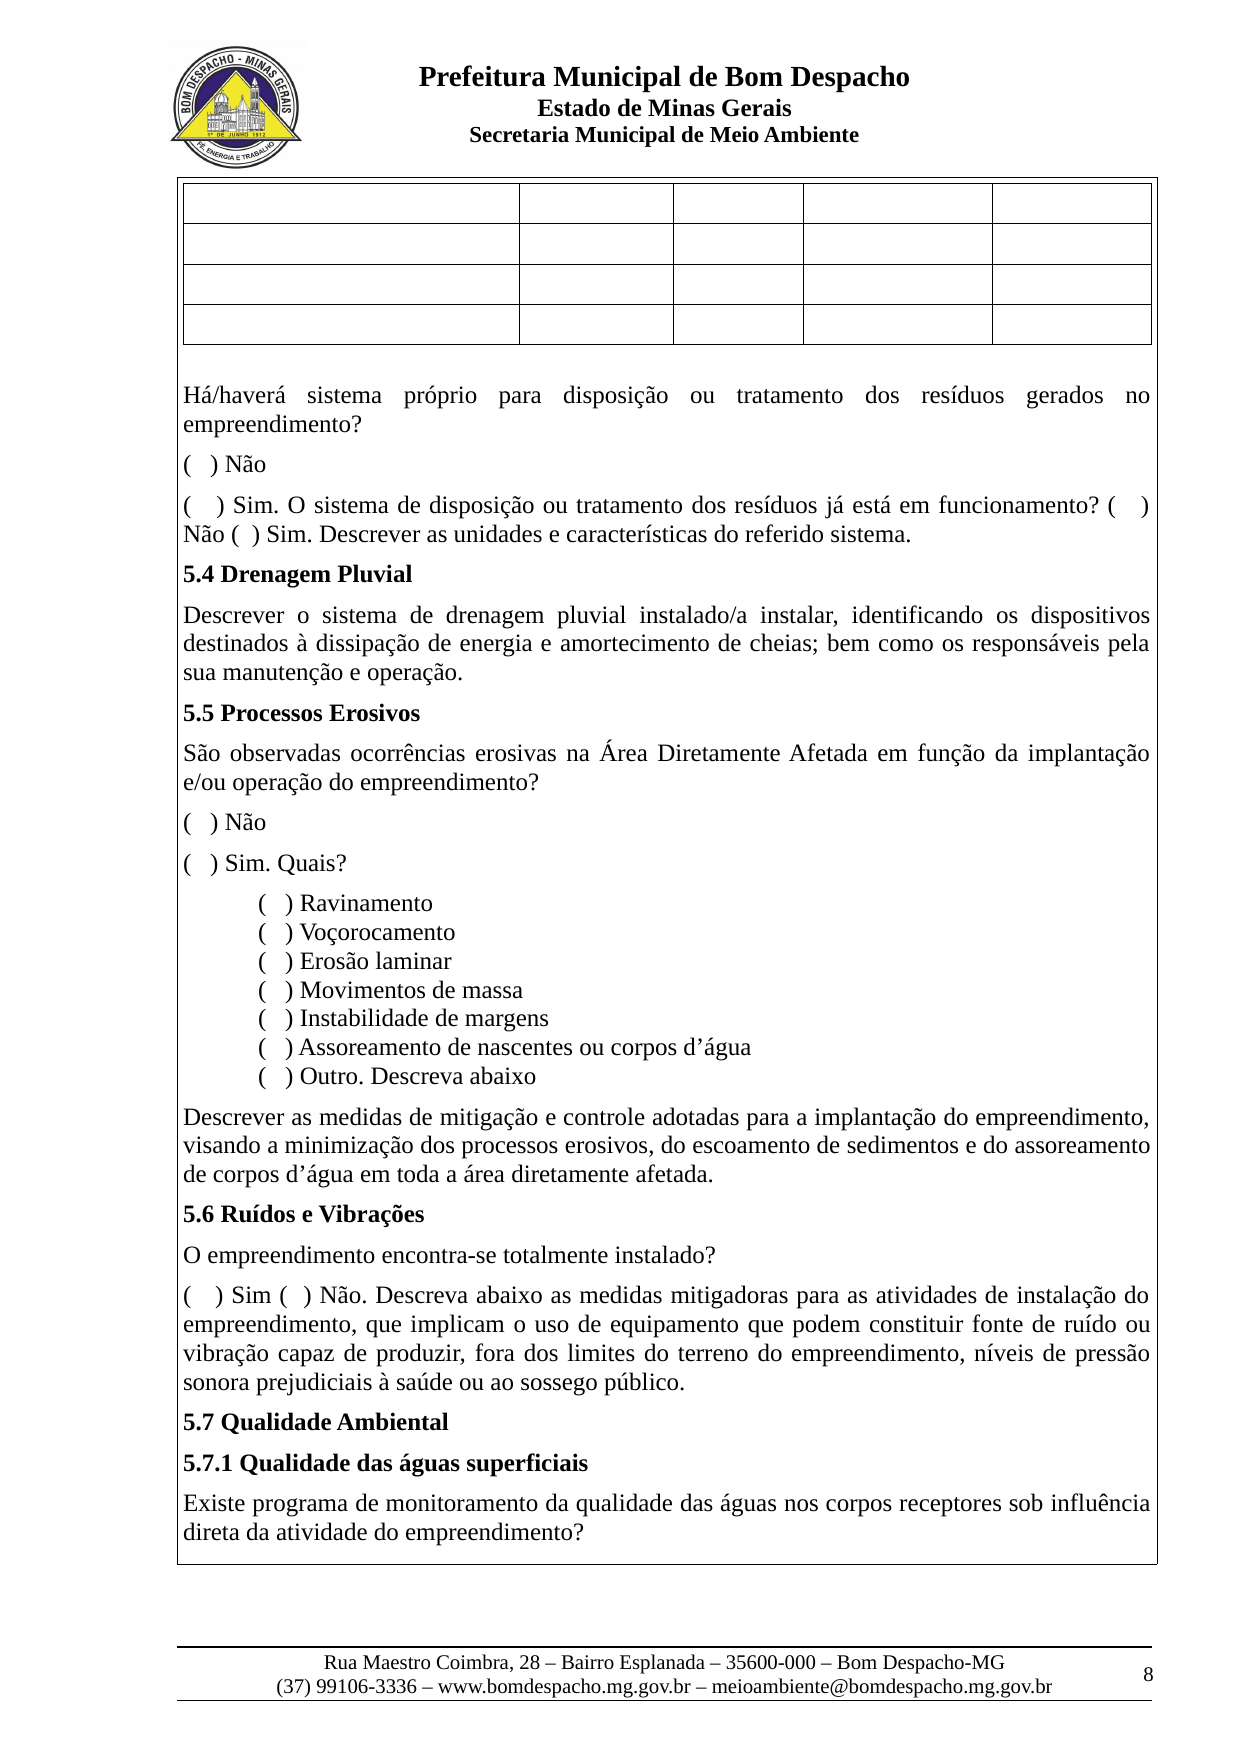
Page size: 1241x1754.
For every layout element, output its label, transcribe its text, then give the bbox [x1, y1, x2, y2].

picture [162, 39, 308, 174]
table_cell Há/haverá sistema próprio para disposição ou tratamento dos resíduos gerados no empreendimento? ( ) Não ( ) Sim. O sistema de disposição ou tratamento dos resíduos já está em funcionamento? ( ) Não ( ) Sim. Descrever as unidades e características do referido sistema. 5.4 Drenagem Pluvial Descrever o sistema de drenagem pluvial instalado/a instalar, identificando os dispositivos destinados à dissipação de energia e amortecimento de cheias; bem como os responsáveis pela sua manutenção e operação. 5.5 Processos Erosivos São observadas ocorrências erosivas na Área Diretamente Afetada em função da implantação e/ou operação do empreendimento? ( ) Não ( ) Sim. Quais? ( ) Ravinamento ( ) Voçorocamento ( ) Erosão laminar ( ) Movimentos de massa ( ) Instabilidade de margens ( ) Assoreamento de nascentes ou corpos d’água ( ) Outro. Descreva abaixo Descrever as medidas de mitigação e controle adotadas para a implantação do empreendimento, visando a minimização dos processos erosivos, do escoamento de sedimentos e do assoreamento de corpos d’água em toda a área diretamente afetada. 5.6 Ruídos e Vibrações O empreendimento encontra-se totalmente instalado? ( ) Sim ( ) Não. Descreva abaixo as medidas mitigadoras para as atividades de instalação do empreendimento, que implicam o uso de equipamento que podem constituir fonte de ruído ou vibração capaz de produzir, fora dos limites do terreno do empreendimento, níveis de pressão sonora prejudiciais à saúde ou ao sossego público. 5.7 Qualidade Ambiental 5.7.1 Qualidade das águas superficiais Existe programa de monitoramento da qualidade das águas nos corpos receptores sob influência direta da atividade do empreendimento? [178, 178, 1157, 1563]
table_cell [804, 224, 992, 264]
table_cell [184, 305, 519, 344]
table_cell [674, 305, 803, 344]
table_cell [993, 224, 1151, 264]
table_cell [993, 305, 1151, 344]
table_cell [674, 265, 803, 304]
table_cell [520, 265, 673, 304]
table_cell [520, 305, 673, 344]
table_cell [804, 305, 992, 344]
table_cell [520, 184, 673, 223]
table_cell [993, 265, 1151, 304]
table_cell [804, 265, 992, 304]
table_cell [184, 184, 519, 223]
table_cell [993, 184, 1151, 223]
table_cell [520, 224, 673, 264]
table_cell [674, 224, 803, 264]
table_cell [674, 184, 803, 223]
table_cell [184, 224, 519, 264]
table_cell [184, 265, 519, 304]
table_cell [804, 184, 992, 223]
